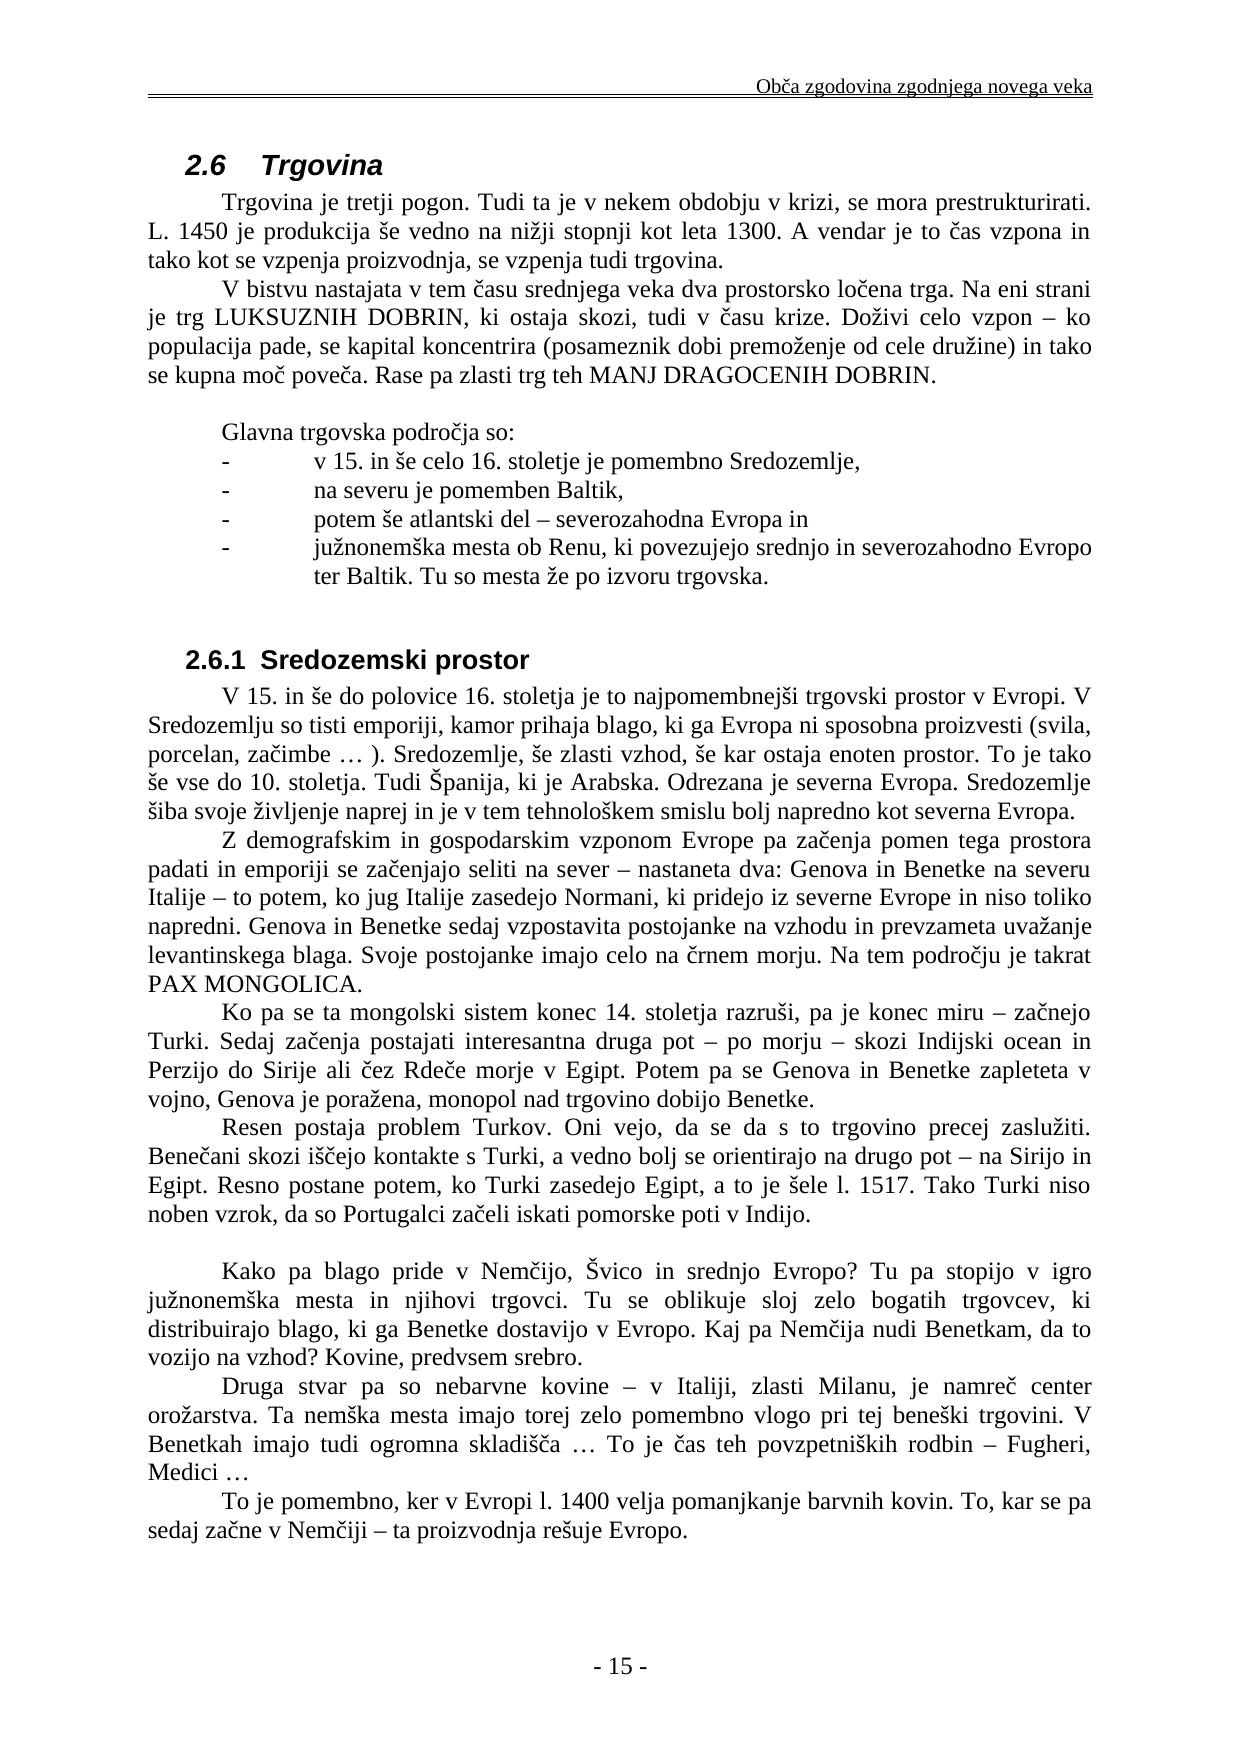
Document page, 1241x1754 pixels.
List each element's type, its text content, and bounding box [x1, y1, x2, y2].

text Z demografskim in gospodarskim vzponom Evrope pa začenja pomen tega prostora padati in emporiji se začenjajo seliti na sever – nastaneta dva: Genova in Benetke na severu Italije – to potem, ko jug Italije zasedejo Normani, ki pridejo iz severne Evrope in niso toliko napredni. Genova in Benetke sedaj vzpostavita postojanke na vzhodu in prevzameta uvažanje levantinskega blaga. Svoje postojanke imajo celo na črnem morju. Na tem področju je takrat PAX MONGOLICA. [148, 825, 1093, 997]
text Ko pa se ta mongolski sistem konec 14. stoletja razruši, pa je konec miru – začnejo Turki. Sedaj začenja postajati interesantna druga pot – po morju – skozi Indijski ocean in Perzijo do Sirije ali čez Rdeče morje v Egipt. Potem pa se Genova in Benetke zapleteta v vojno, Genova je poražena, monopol nad trgovino dobijo Benetke. [148, 997, 1093, 1112]
text V bistvu nastajata v tem času srednjega veka dva prostorsko ločena trga. Na eni strani je trg LUKSUZNIH DOBRIN, ki ostaja skozi, tudi v času krize. Doživi celo vzpon – ko populacija pade, se kapital koncentrira (posameznik dobi premoženje od cele družine) in tako se kupna moč poveča. Rase pa zlasti trg teh MANJ DRAGOCENIH DOBRIN. [148, 274, 1093, 389]
text V 15. in še do polovice 16. stoletja je to najpomembnejši trgovski prostor v Evropi. V Sredozemlju so tisti emporiji, kamor prihaja blago, ki ga Evropa ni sposobna proizvesti (svila, porcelan, začimbe … ). Sredozemlje, še zlasti vzhod, še kar ostaja enoten prostor. To je tako še vse do 10. stoletja. Tudi Španija, ki je Arabska. Odrezana je severna Evropa. Sredozemlje šiba svoje življenje naprej in je v tem tehnološkem smislu bolj napredno kot severna Evropa. [148, 681, 1093, 825]
subtitle Sredozemski prostor [185, 644, 1093, 675]
list potem še atlantski del – severozahodna Evropa in [221, 504, 1093, 532]
text Druga stvar pa so nebarvne kovine – v Italiji, zlasti Milanu, je namreč center orožarstva. Ta nemška mesta imajo torej zelo pomembno vlogo pri tej beneški trgovini. V Benetkah imajo tudi ogromna skladišča … To je čas teh povzpetniških rodbin – Fugheri, Medici … [148, 1371, 1093, 1486]
subtitle Trgovina [185, 148, 1093, 181]
list južnonemška mesta ob Renu, ki povezujejo srednjo in severozahodno Evropo ter Baltik. Tu so mesta že po izvoru trgovska. [221, 532, 1093, 590]
text To je pomembno, ker v Evropi l. 1400 velja pomanjkanje barvnih kovin. To, kar se pa sedaj začne v Nemčiji – ta proizvodnja rešuje Evropo. [148, 1486, 1093, 1544]
list v 15. in še celo 16. stoletje je pomembno Sredozemlje, [221, 446, 1093, 475]
text Glavna trgovska področja so: [148, 417, 1093, 446]
text Trgovina je tretji pogon. Tudi ta je v nekem obdobju v krizi, se mora prestrukturirati. L. 1450 je produkcija še vedno na nižji stopnji kot leta 1300. A vendar je to čas vzpona in tako kot se vzpenja proizvodnja, se vzpenja tudi trgovina. [148, 187, 1093, 274]
text Kako pa blago pride v Nemčijo, Švico in srednjo Evropo? Tu pa stopijo v igro južnonemška mesta in njihovi trgovci. Tu se oblikuje sloj zelo bogatih trgovcev, ki distribuirajo blago, ki ga Benetke dostavijo v Evropo. Kaj pa Nemčija nudi Benetkam, da to vozijo na vzhod? Kovine, predvsem srebro. [148, 1256, 1093, 1371]
list na severu je pomemben Baltik, [221, 475, 1093, 504]
text Resen postaja problem Turkov. Oni vejo, da se da s to trgovino precej zaslužiti. Benečani skozi iščejo kontakte s Turki, a vedno bolj se orientirajo na drugo pot – na Sirijo in Egipt. Resno postane potem, ko Turki zasedejo Egipt, a to je šele l. 1517. Tako Turki niso noben vzrok, da so Portugalci začeli iskati pomorske poti v Indijo. [148, 1112, 1093, 1227]
